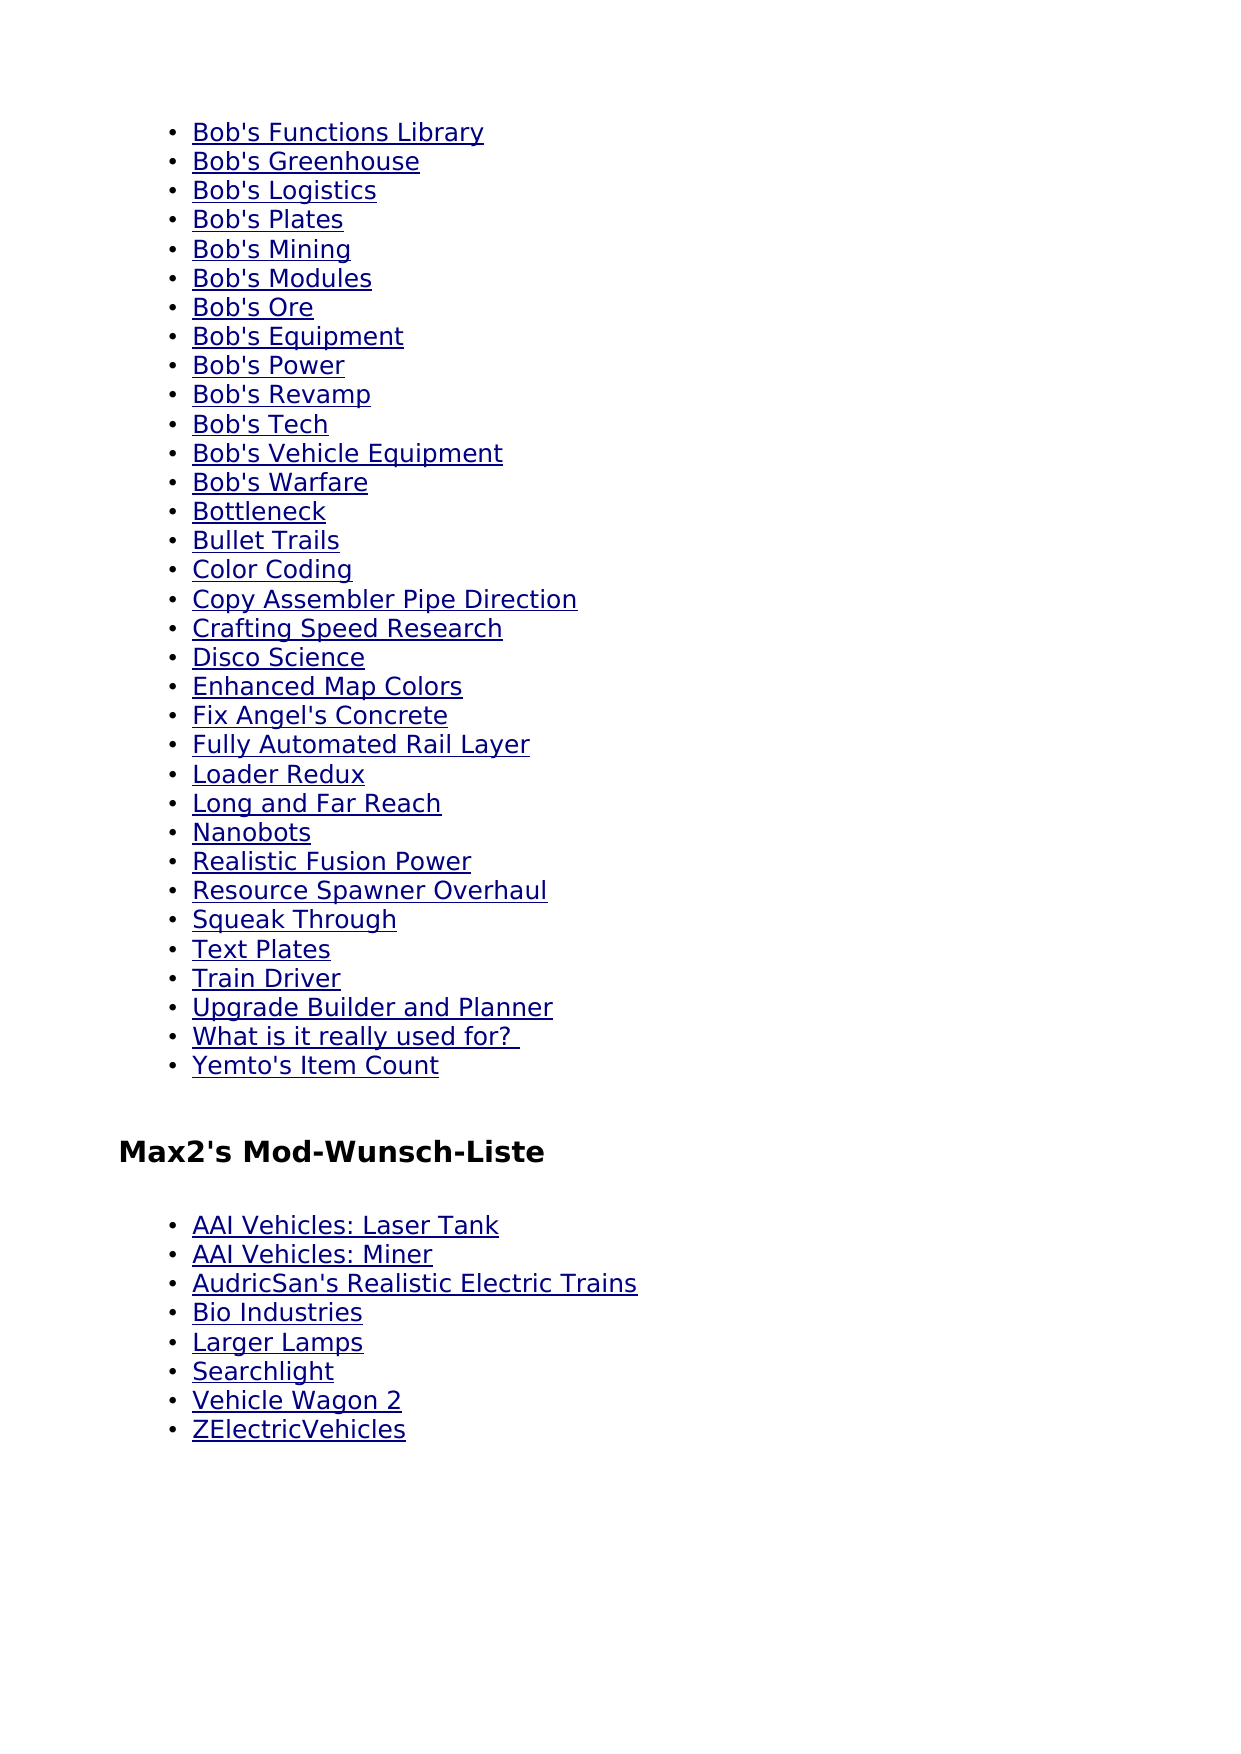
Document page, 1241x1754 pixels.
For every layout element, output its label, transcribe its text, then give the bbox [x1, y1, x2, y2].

list Vehicle Wagon 2 [177, 1386, 1122, 1415]
list Bob's Modules [177, 264, 1122, 293]
list Upgrade Builder and Planner [177, 993, 1122, 1022]
list Bob's Equipment [177, 322, 1122, 351]
list Larger Lamps [177, 1328, 1122, 1357]
list Bob's Ore [177, 293, 1122, 322]
list Realistic Fusion Power [177, 847, 1122, 876]
list Bob's Logistics [177, 176, 1122, 206]
list Train Driver [177, 964, 1122, 993]
list Bullet Trails [177, 526, 1122, 556]
list Disco Science [177, 643, 1122, 672]
list Bob's Vehicle Equipment [177, 439, 1122, 468]
list Fully Automated Rail Layer [177, 731, 1122, 760]
list Searchlight [177, 1357, 1122, 1386]
list Bob's Revamp [177, 381, 1122, 410]
list AAI Vehicles: Laser Tank [177, 1211, 1122, 1240]
list Bob's Greenhouse [177, 147, 1122, 176]
list Resource Spawner Overhaul [177, 876, 1122, 906]
list Bob's Plates [177, 206, 1122, 235]
list Fix Angel's Concrete [177, 701, 1122, 731]
list Bob's Functions Library [177, 118, 1122, 147]
list Nanobots [177, 818, 1122, 847]
list Bob's Power [177, 351, 1122, 381]
subtitle Max2's Mod-Wunsch-Liste [118, 1135, 1122, 1169]
list Yemto's Item Count [177, 1051, 1122, 1081]
list Copy Assembler Pipe Direction [177, 585, 1122, 614]
list Long and Far Reach [177, 789, 1122, 818]
list Bob's Mining [177, 235, 1122, 264]
list Crafting Speed Research [177, 614, 1122, 643]
list ZElectricVehicles [177, 1415, 1122, 1444]
list Loader Redux [177, 760, 1122, 789]
list Text Plates [177, 935, 1122, 964]
list AAI Vehicles: Miner [177, 1240, 1122, 1269]
list AudricSan's Realistic Electric Trains [177, 1269, 1122, 1298]
list Bio Industries [177, 1298, 1122, 1328]
list Bottleneck [177, 497, 1122, 526]
list What is it really used for? [177, 1022, 1122, 1051]
list Color Coding [177, 556, 1122, 585]
list Bob's Warfare [177, 468, 1122, 497]
list Bob's Tech [177, 410, 1122, 439]
list Enhanced Map Colors [177, 672, 1122, 701]
list Squeak Through [177, 906, 1122, 935]
